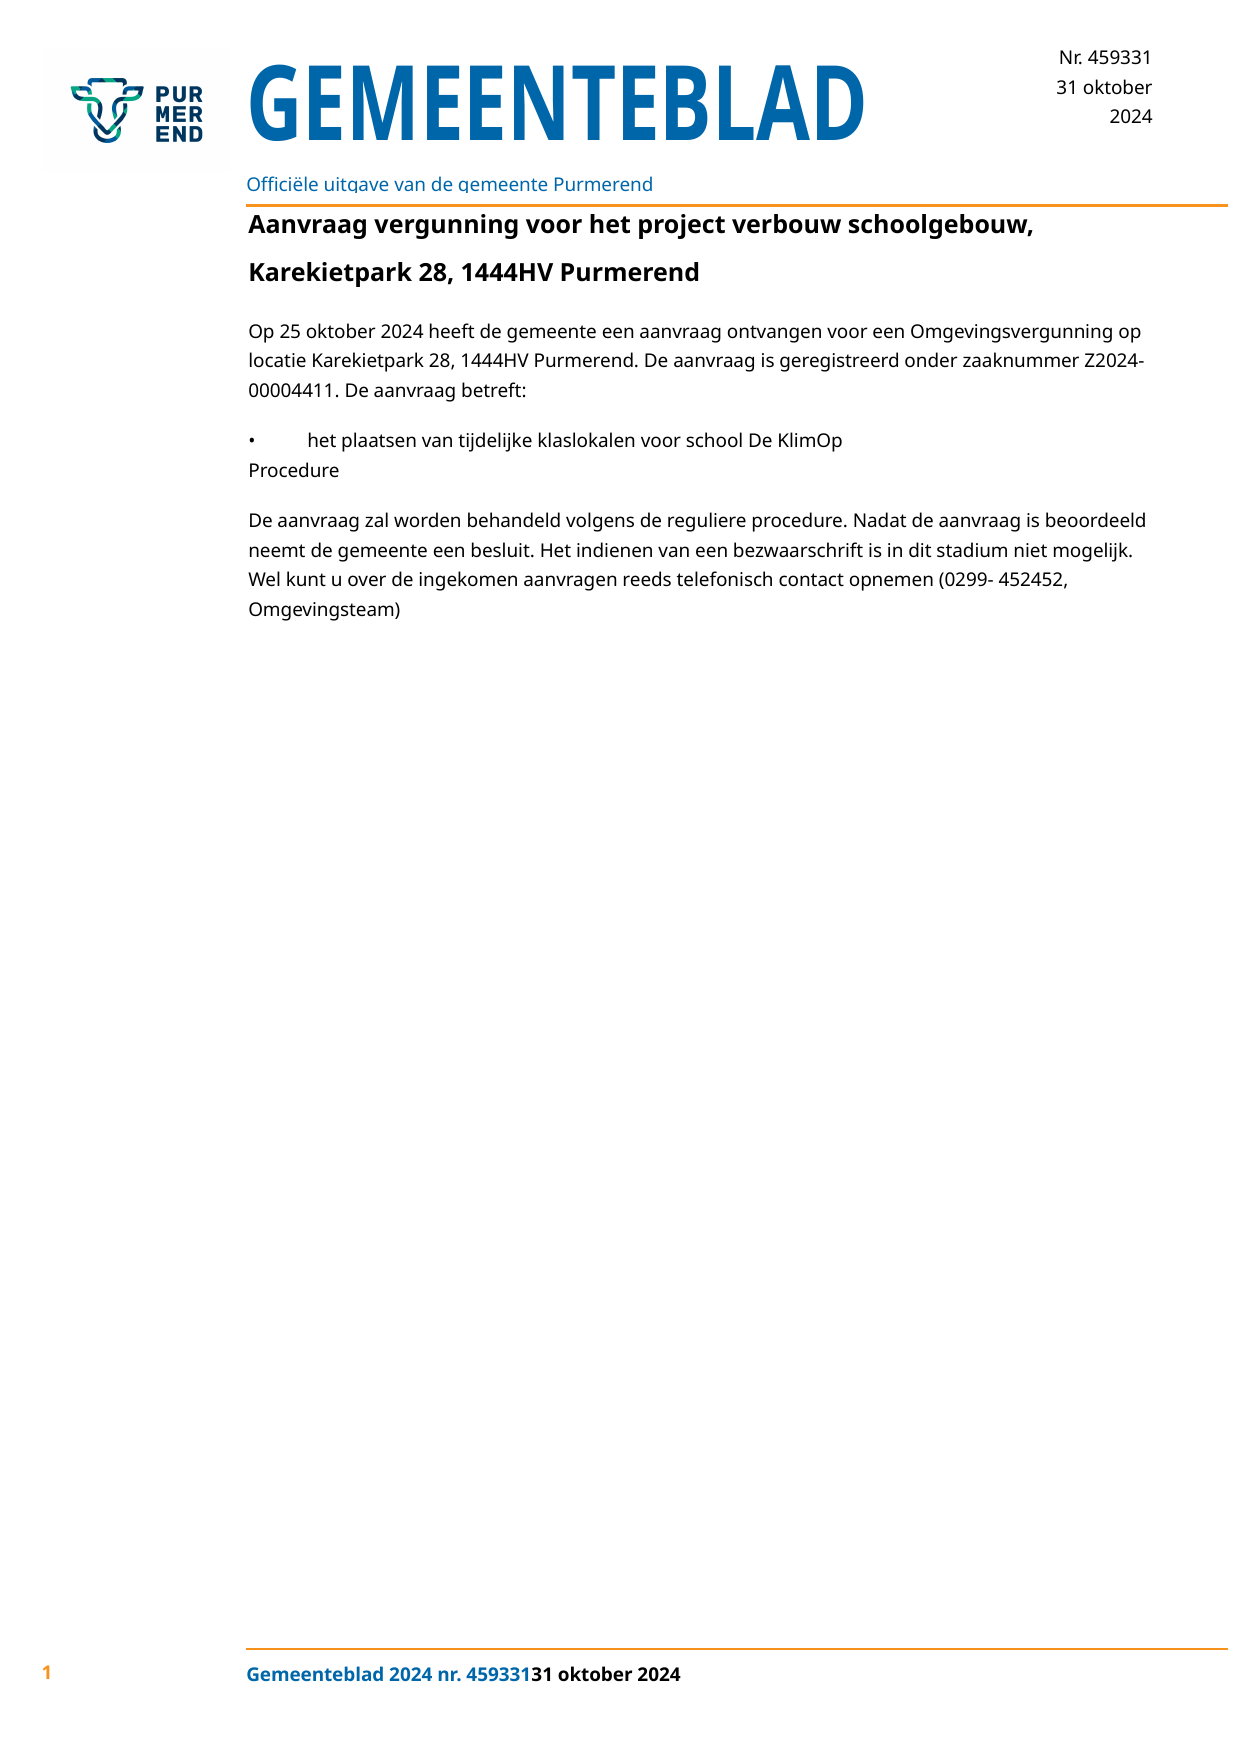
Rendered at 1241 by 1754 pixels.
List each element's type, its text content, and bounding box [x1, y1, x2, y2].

picture [41, 47, 231, 172]
list het plaatsen van tijdelijke klaslokalen voor school De KlimOp [248, 427, 1152, 453]
text Procedure [248, 457, 1152, 483]
text Aanvraag vergunning voor het project verbouw schoolgebouw, Karekietpark 28, 1444HV Purmerend [248, 207, 1152, 288]
text De aanvraag zal worden behandeld volgens de reguliere procedure. Nadat de aanvraag is beoordeeld neemt de gemeente een besluit. Het indienen van een bezwaarschrift is in dit stadium niet mogelijk. Wel kunt u over de ingekomen aanvragen reeds telefonisch contact opnemen (0299- 452452, Omgevingsteam) [248, 507, 1152, 622]
text Op 25 oktober 2024 heeft de gemeente een aanvraag ontvangen voor een Omgevingsvergunning op locatie Karekietpark 28, 1444HV Purmerend. De aanvraag is geregistreerd onder zaaknummer Z2024-00004411. De aanvraag betreft: [248, 318, 1152, 403]
